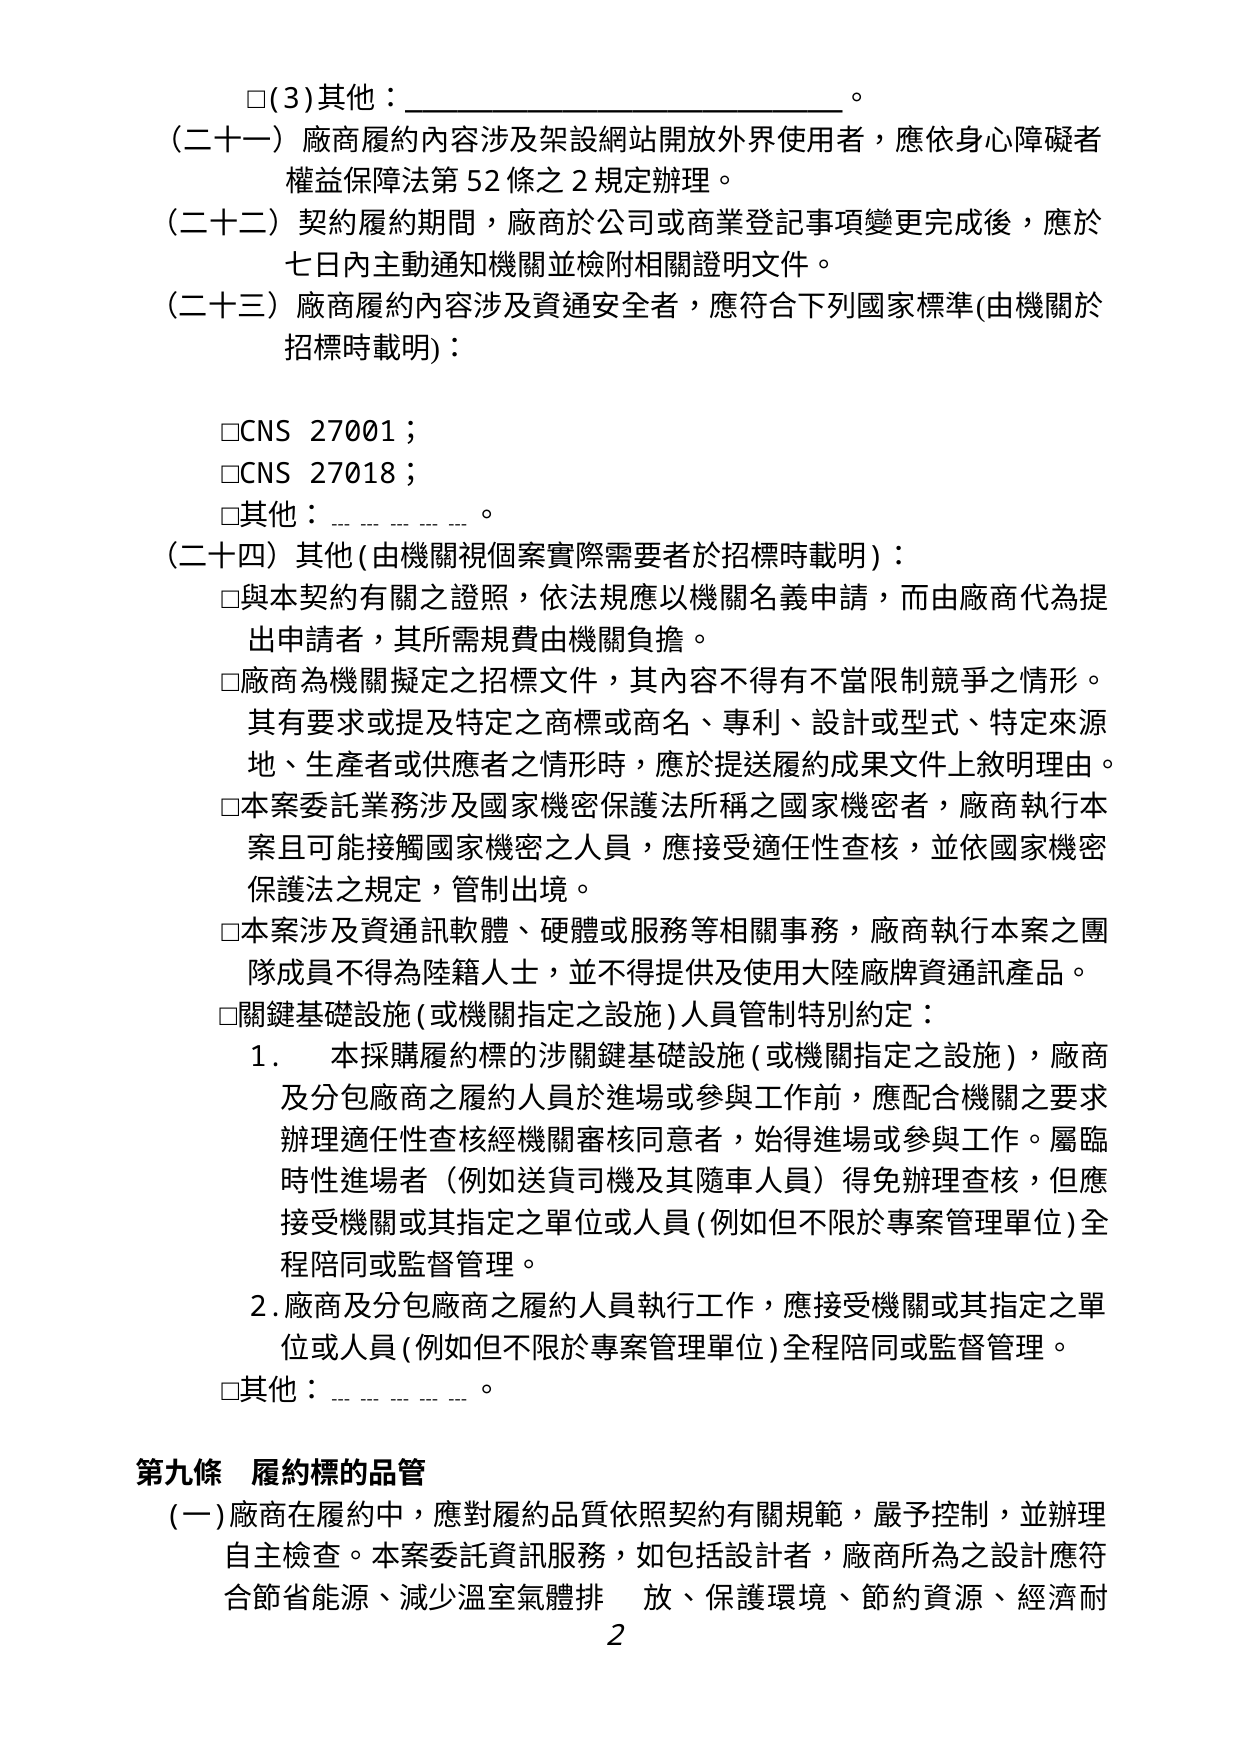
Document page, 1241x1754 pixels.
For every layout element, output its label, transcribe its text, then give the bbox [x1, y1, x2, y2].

text □本案委託業務涉及國家機密保護法所稱之國家機密者，廠商執行本案且可能接觸國家機密之人員，應接受適任性查核，並依國家機密保護法之規定，管制出境。 [221, 783, 1109, 908]
text 1. 本採購履約標的涉關鍵基礎設施(或機關指定之設施)，廠商及分包廠商之履約人員於進場或參與工作前，應配合機關之要求辦理適任性查核經機關審核同意者，始得進場或參與工作。屬臨時性進場者（例如送貨司機及其隨車人員）得免辦理查核，但應接受機關或其指定之單位或人員(例如但不限於專案管理單位)全程陪同或監督管理。 [249, 1033, 1109, 1283]
text 第九條 履約標的品管 [135, 1450, 1109, 1492]
text 2.廠商及分包廠商之履約人員執行工作，應接受機關或其指定之單位或人員(例如但不限於專案管理單位)全程陪同或監督管理。 [249, 1283, 1109, 1367]
text □CNS 27001； [221, 408, 1109, 450]
text □(3)其他：_________________________。 [247, 75, 1103, 117]
text □關鍵基礎設施(或機關指定之設施)人員管制特別約定： [219, 992, 1109, 1033]
text （二十四）其他(由機關視個案實際需要者於招標時載明)： [149, 533, 1103, 575]
text □其他：﹍﹍﹍﹍﹍。 [221, 1367, 1109, 1408]
text (一)廠商在履約中，應對履約品質依照契約有關規範，嚴予控制，並辦理自主檢查。本案委託資訊服務，如包括設計者，廠商所為之設計應符合節省能源、減少溫室氣體排放、保護環境、節約資源、經濟耐 [164, 1492, 1109, 1617]
text □與本契約有關之證照，依法規應以機關名義申請，而由廠商代為提出申請者，其所需規費由機關負擔。 [221, 575, 1109, 658]
text （二十三）廠商履約內容涉及資通安全者，應符合下列國家標準(由機關於招標時載明)： [149, 283, 1103, 367]
text □本案涉及資通訊軟體、硬體或服務等相關事務，廠商執行本案之團隊成員不得為陸籍人士，並不得提供及使用大陸廠牌資通訊產品。 [221, 908, 1109, 992]
text （二十一）廠商履約內容涉及架設網站開放外界使用者，應依身心障礙者權益保障法第52條之2規定辦理。 [135, 117, 1103, 200]
text （二十二）契約履約期間，廠商於公司或商業登記事項變更完成後，應於七日內主動通知機關並檢附相關證明文件。 [149, 200, 1103, 283]
text □廠商為機關擬定之招標文件，其內容不得有不當限制競爭之情形。其有要求或提及特定之商標或商名、專利、設計或型式、特定來源地、生產者或供應者之情形時，應於提送履約成果文件上敘明理由。 [221, 658, 1109, 783]
text □其他：﹍﹍﹍﹍﹍。 [221, 492, 1109, 533]
text □CNS 27018； [221, 450, 1109, 492]
